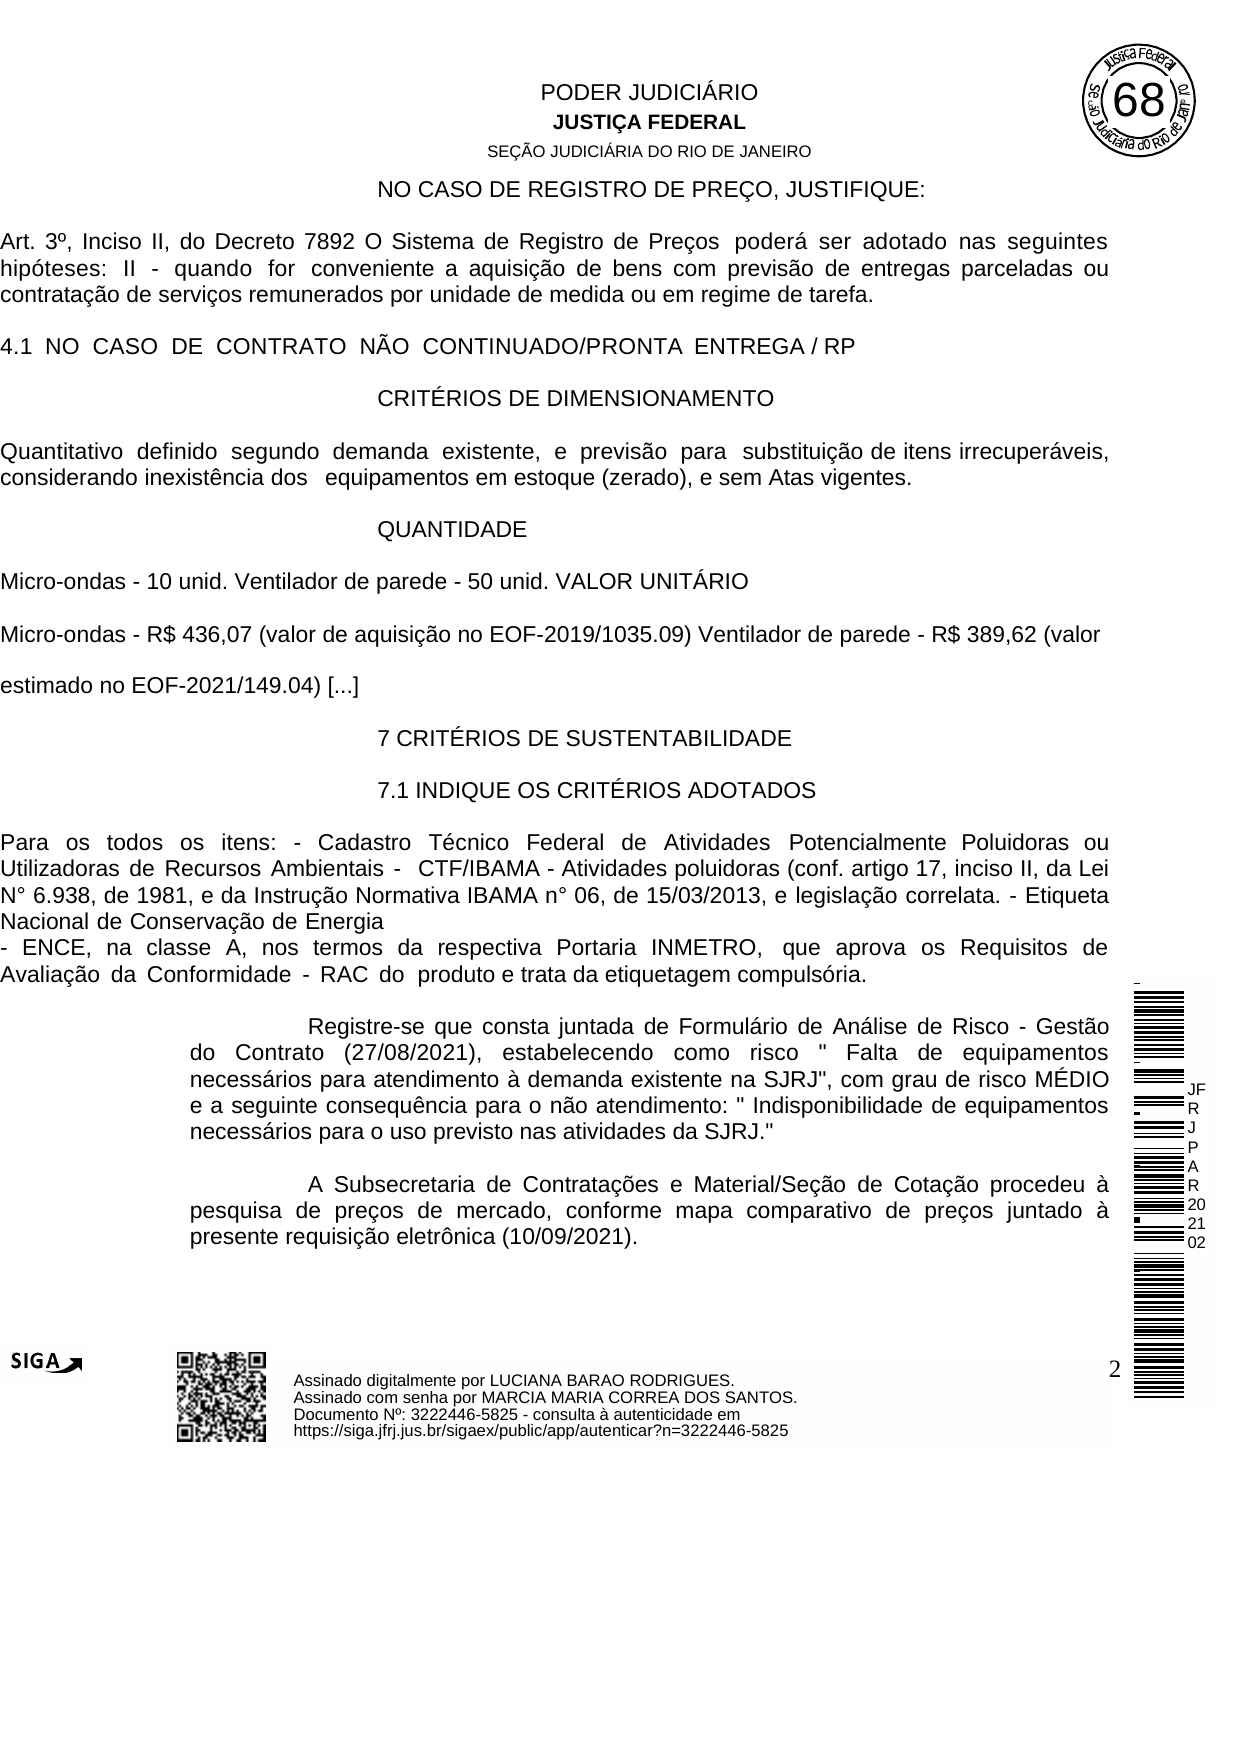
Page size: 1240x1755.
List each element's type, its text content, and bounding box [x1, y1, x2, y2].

text NO CASO DE REGISTRO DE PREÇO, JUSTIFIQUE: [377, 176, 1239, 202]
text Art. 3º, Inciso II, do Decreto 7892 O Sistema de Registro de Preços poderá ser adotado nas seguintes hipóteses: II - quando for conveniente a aquisição de bens com previsão de entregas parceladas ou contratação de serviços remunerados por unidade de medida ou em regime de tarefa. [0, 228, 1109, 307]
text QUANTIDADE [377, 516, 1239, 542]
text A Subsecretaria de Contratações e Material/Seção de Cotação procedeu à pesquisa de preços de mercado, conforme mapa comparativo de preços juntado à presente requisição eletrônica (10/09/2021). [189, 1171, 1109, 1249]
text e [1180, 96, 1192, 105]
text Quantitativo definido segundo demanda existente, e previsão para substituição de itens irrecuperáveis, considerando inexistência dos equipamentos em estoque (zerado), e sem Atas vigentes. [0, 438, 1109, 490]
text Registre-se que consta juntada de Formulário de Análise de Risco - Gestão do Contrato (27/08/2021), estabelecendo como risco " Falta de equipamentos necessários para atendimento à demanda existente na SJRJ", com grau de risco MÉDIO e a seguinte consequência para o não atendimento: " Indisponibilidade de equipamentos necessários para o uso previsto nas atividades da SJRJ." [189, 1013, 1109, 1145]
text JFRJPAR202102331A [1187, 1080, 1206, 1252]
text Para os todos os itens: - Cadastro Técnico Federal de Atividades Potencialmente Poluidoras ou Utilizadoras de Recursos Ambientais - CTF/IBAMA - Atividades poluidoras (conf. artigo 17, inciso II, da Lei N° 6.938, de 1981, e da Instrução Normativa IBAMA n° 06, de 15/03/2013, e legislação correlata. - Etiqueta Nacional de Conservação de Energia [0, 829, 1109, 934]
text 7.1 INDIQUE OS CRITÉRIOS ADOTADOS [377, 777, 1239, 803]
text Micro-ondas - R$ 436,07 (valor de aquisição no EOF-2019/1035.09) Ventilador de parede - R$ 389,62 (valor estimado no EOF-2021/149.04) [...] [0, 621, 1121, 698]
text - ENCE, na classe A, nos termos da respectiva Portaria INMETRO, que aprova os Requisitos de Avaliação da Conformidade - RAC do produto e trata da etiquetagem compulsória. [0, 934, 1109, 987]
text Micro-ondas - 10 unid. Ventilador de parede - 50 unid. VALOR UNITÁRIO [0, 568, 996, 595]
text ç [1088, 97, 1100, 106]
text CRITÉRIOS DE DIMENSIONAMENTO [377, 385, 1239, 412]
text 7 CRITÉRIOS DE SUSTENTABILIDADE [377, 724, 1239, 751]
text 4.1 NO CASO DE CONTRATO NÃO CONTINUADO/PRONTA ENTREGA / RP [0, 333, 1109, 359]
